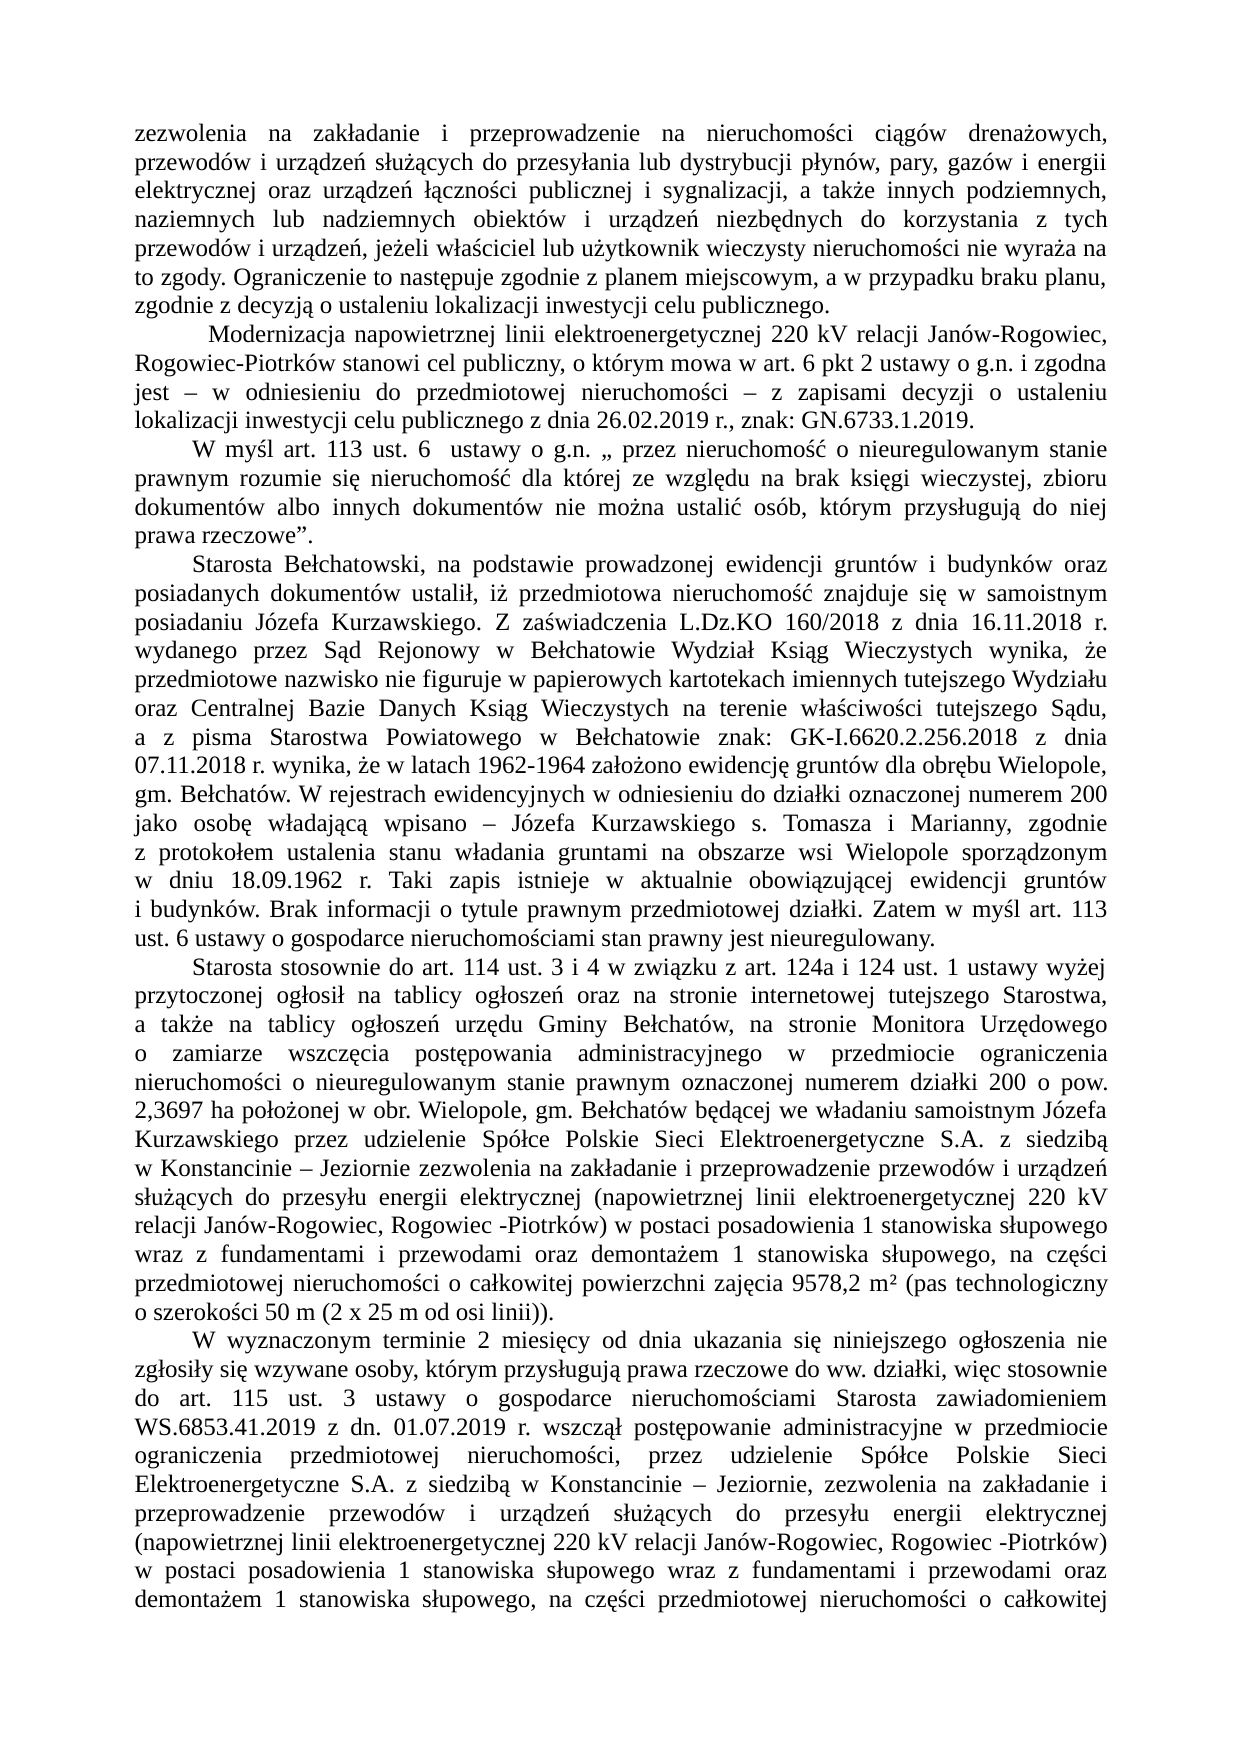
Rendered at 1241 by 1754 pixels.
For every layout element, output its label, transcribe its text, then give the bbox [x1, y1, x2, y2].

text zezwolenia na zakładanie i przeprowadzenie na nieruchomości ciągów drenażowych, przewodów i urządzeń służących do przesyłania lub dystrybucji płynów, pary, gazów i energii elektrycznej oraz urządzeń łączności publicznej i sygnalizacji, a także innych podziemnych, naziemnych lub nadziemnych obiektów i urządzeń niezbędnych do korzystania z tych przewodów i urządzeń, jeżeli właściciel lub użytkownik wieczysty nieruchomości nie wyraża na to zgody. Ograniczenie to następuje zgodnie z planem miejscowym, a w przypadku braku planu, zgodnie z decyzją o ustaleniu lokalizacji inwestycji celu publicznego. [134, 118, 1108, 319]
text Starosta stosownie do art. 114 ust. 3 i 4 w związku z art. 124a i 124 ust. 1 ustawy wyżej przytoczonej ogłosił na tablicy ogłoszeń oraz na stronie internetowej tutejszego Starostwa, a także na tablicy ogłoszeń urzędu Gminy Bełchatów, na stronie Monitora Urzędowego o zamiarze wszczęcia postępowania administracyjnego w przedmiocie ograniczenia nieruchomości o nieuregulowanym stanie prawnym oznaczonej numerem działki 200 o pow. 2,3697 ha położonej w obr. Wielopole, gm. Bełchatów będącej we władaniu samoistnym Józefa Kurzawskiego przez udzielenie Spółce Polskie Sieci Elektroenergetyczne S.A. z siedzibą w Konstancinie – Jeziornie zezwolenia na zakładanie i przeprowadzenie przewodów i urządzeń służących do przesyłu energii elektrycznej (napowietrznej linii elektroenergetycznej 220 kV relacji Janów-Rogowiec, Rogowiec -Piotrków) w postaci posadowienia 1 stanowiska słupowego wraz z fundamentami i przewodami oraz demontażem 1 stanowiska słupowego, na części przedmiotowej nieruchomości o całkowitej powierzchni zajęcia 9578,2 m² (pas technologiczny o szerokości 50 m (2 x 25 m od osi linii)). [134, 952, 1108, 1326]
text W wyznaczonym terminie 2 miesięcy od dnia ukazania się niniejszego ogłoszenia nie zgłosiły się wzywane osoby, którym przysługują prawa rzeczowe do ww. działki, więc stosownie do art. 115 ust. 3 ustawy o gospodarce nieruchomościami Starosta zawiadomieniem WS.6853.41.2019 z dn. 01.07.2019 r. wszczął postępowanie administracyjne w przedmiocie ograniczenia przedmiotowej nieruchomości, przez udzielenie Spółce Polskie Sieci Elektroenergetyczne S.A. z siedzibą w Konstancinie – Jeziornie, zezwolenia na zakładanie i przeprowadzenie przewodów i urządzeń służących do przesyłu energii elektrycznej (napowietrznej linii elektroenergetycznej 220 kV relacji Janów-Rogowiec, Rogowiec -Piotrków) w postaci posadowienia 1 stanowiska słupowego wraz z fundamentami i przewodami oraz demontażem 1 stanowiska słupowego, na części przedmiotowej nieruchomości o całkowitej [134, 1326, 1108, 1613]
text Modernizacja napowietrznej linii elektroenergetycznej 220 kV relacji Janów-Rogowiec, Rogowiec-Piotrków stanowi cel publiczny, o którym mowa w art. 6 pkt 2 ustawy o g.n. i zgodna jest – w odniesieniu do przedmiotowej nieruchomości – z zapisami decyzji o ustaleniu lokalizacji inwestycji celu publicznego z dnia 26.02.2019 r., znak: GN.6733.1.2019. [134, 319, 1108, 434]
text W myśl art. 113 ust. 6 ustawy o g.n. „ przez nieruchomość o nieuregulowanym stanie prawnym rozumie się nieruchomość dla której ze względu na brak księgi wieczystej, zbioru dokumentów albo innych dokumentów nie można ustalić osób, którym przysługują do niej prawa rzeczowe”. [134, 434, 1108, 549]
text Starosta Bełchatowski, na podstawie prowadzonej ewidencji gruntów i budynków oraz posiadanych dokumentów ustalił, iż przedmiotowa nieruchomość znajduje się w samoistnym posiadaniu Józefa Kurzawskiego. Z zaświadczenia L.Dz.KO 160/2018 z dnia 16.11.2018 r. wydanego przez Sąd Rejonowy w Bełchatowie Wydział Ksiąg Wieczystych wynika, że przedmiotowe nazwisko nie figuruje w papierowych kartotekach imiennych tutejszego Wydziału oraz Centralnej Bazie Danych Ksiąg Wieczystych na terenie właściwości tutejszego Sądu, a z pisma Starostwa Powiatowego w Bełchatowie znak: GK-I.6620.2.256.2018 z dnia 07.11.2018 r. wynika, że w latach 1962-1964 założono ewidencję gruntów dla obrębu Wielopole, gm. Bełchatów. W rejestrach ewidencyjnych w odniesieniu do działki oznaczonej numerem 200 jako osobę władającą wpisano – Józefa Kurzawskiego s. Tomasza i Marianny, zgodnie z protokołem ustalenia stanu władania gruntami na obszarze wsi Wielopole sporządzonym w dniu 18.09.1962 r. Taki zapis istnieje w aktualnie obowiązującej ewidencji gruntów i budynków. Brak informacji o tytule prawnym przedmiotowej działki. Zatem w myśl art. 113 ust. 6 ustawy o gospodarce nieruchomościami stan prawny jest nieuregulowany. [134, 549, 1108, 952]
